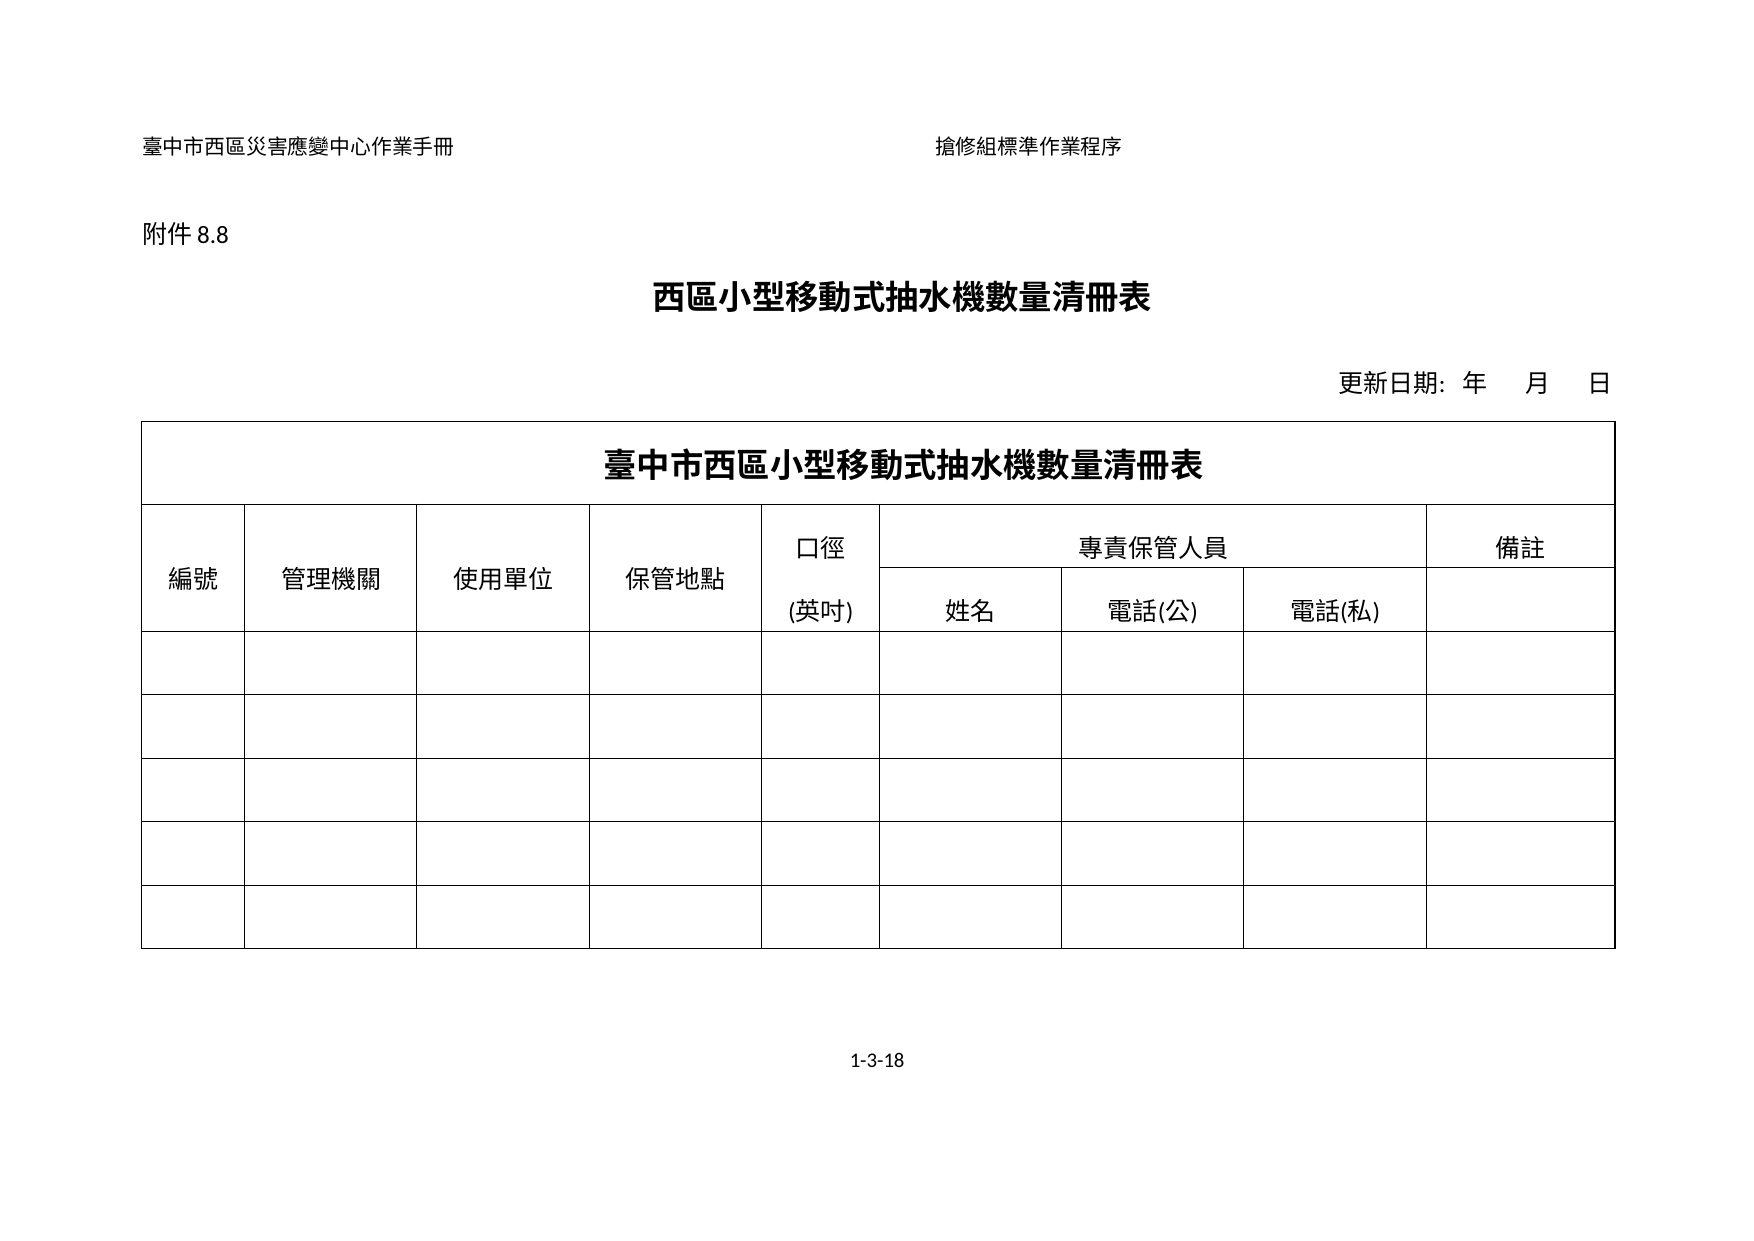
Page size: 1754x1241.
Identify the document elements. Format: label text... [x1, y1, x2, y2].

table_cell [1427, 822, 1614, 885]
table_cell 保管地點 [590, 505, 761, 631]
table_cell [762, 632, 879, 694]
table_cell [142, 886, 244, 948]
table_cell 備註 [1427, 505, 1614, 567]
table_cell 專責保管人員 [880, 505, 1426, 567]
text 西區小型移動式抽水機數量清冊表 [192, 253, 1612, 316]
table_cell [880, 886, 1061, 948]
table_cell [245, 632, 416, 694]
table_cell [245, 695, 416, 758]
table_cell 使用單位 [417, 505, 589, 631]
table_cell [142, 822, 244, 885]
table_cell [1244, 695, 1426, 758]
table_cell [762, 822, 879, 885]
text 更新日期: 年 月 日 [192, 340, 1612, 403]
table_cell [417, 695, 589, 758]
table_cell [245, 822, 416, 885]
table_cell [1062, 759, 1243, 821]
table_cell [762, 695, 879, 758]
table_cell [1427, 886, 1614, 948]
table_cell [245, 759, 416, 821]
table_cell [1244, 822, 1426, 885]
table_cell [590, 886, 761, 948]
table_cell 口徑 (英吋) [762, 505, 879, 631]
table_cell [1062, 632, 1243, 694]
table_cell 管理機關 [245, 505, 416, 631]
table_cell [590, 822, 761, 885]
table_cell [880, 632, 1061, 694]
table_header 臺中市西區小型移動式抽水機數量清冊表 [142, 422, 1614, 503]
table_cell [245, 886, 416, 948]
table_cell [1244, 886, 1426, 948]
table_cell [590, 632, 761, 694]
table_cell [1427, 695, 1614, 758]
table_cell [880, 695, 1061, 758]
table_cell [142, 632, 244, 694]
table_cell [1427, 568, 1614, 631]
table_cell 編號 [142, 505, 244, 631]
table_cell [142, 695, 244, 758]
table_cell [590, 695, 761, 758]
table_cell [880, 759, 1061, 821]
table_cell [762, 886, 879, 948]
table_cell [590, 759, 761, 821]
table_cell [1062, 695, 1243, 758]
table_cell [417, 759, 589, 821]
table_cell 電話(私) [1244, 568, 1426, 631]
table_cell [1062, 886, 1243, 948]
table_cell [417, 886, 589, 948]
table_cell [880, 822, 1061, 885]
table_cell [417, 632, 589, 694]
table_cell 姓名 [880, 568, 1061, 631]
table_cell [762, 759, 879, 821]
table_cell [1062, 822, 1243, 885]
table_cell [1244, 759, 1426, 821]
table_cell [1244, 632, 1426, 694]
table_cell [1427, 759, 1614, 821]
table_cell [417, 822, 589, 885]
table_cell 電話(公) [1062, 568, 1243, 631]
table_cell [1427, 632, 1614, 694]
text 附件8.8 [142, 191, 1612, 253]
table_cell [142, 759, 244, 821]
